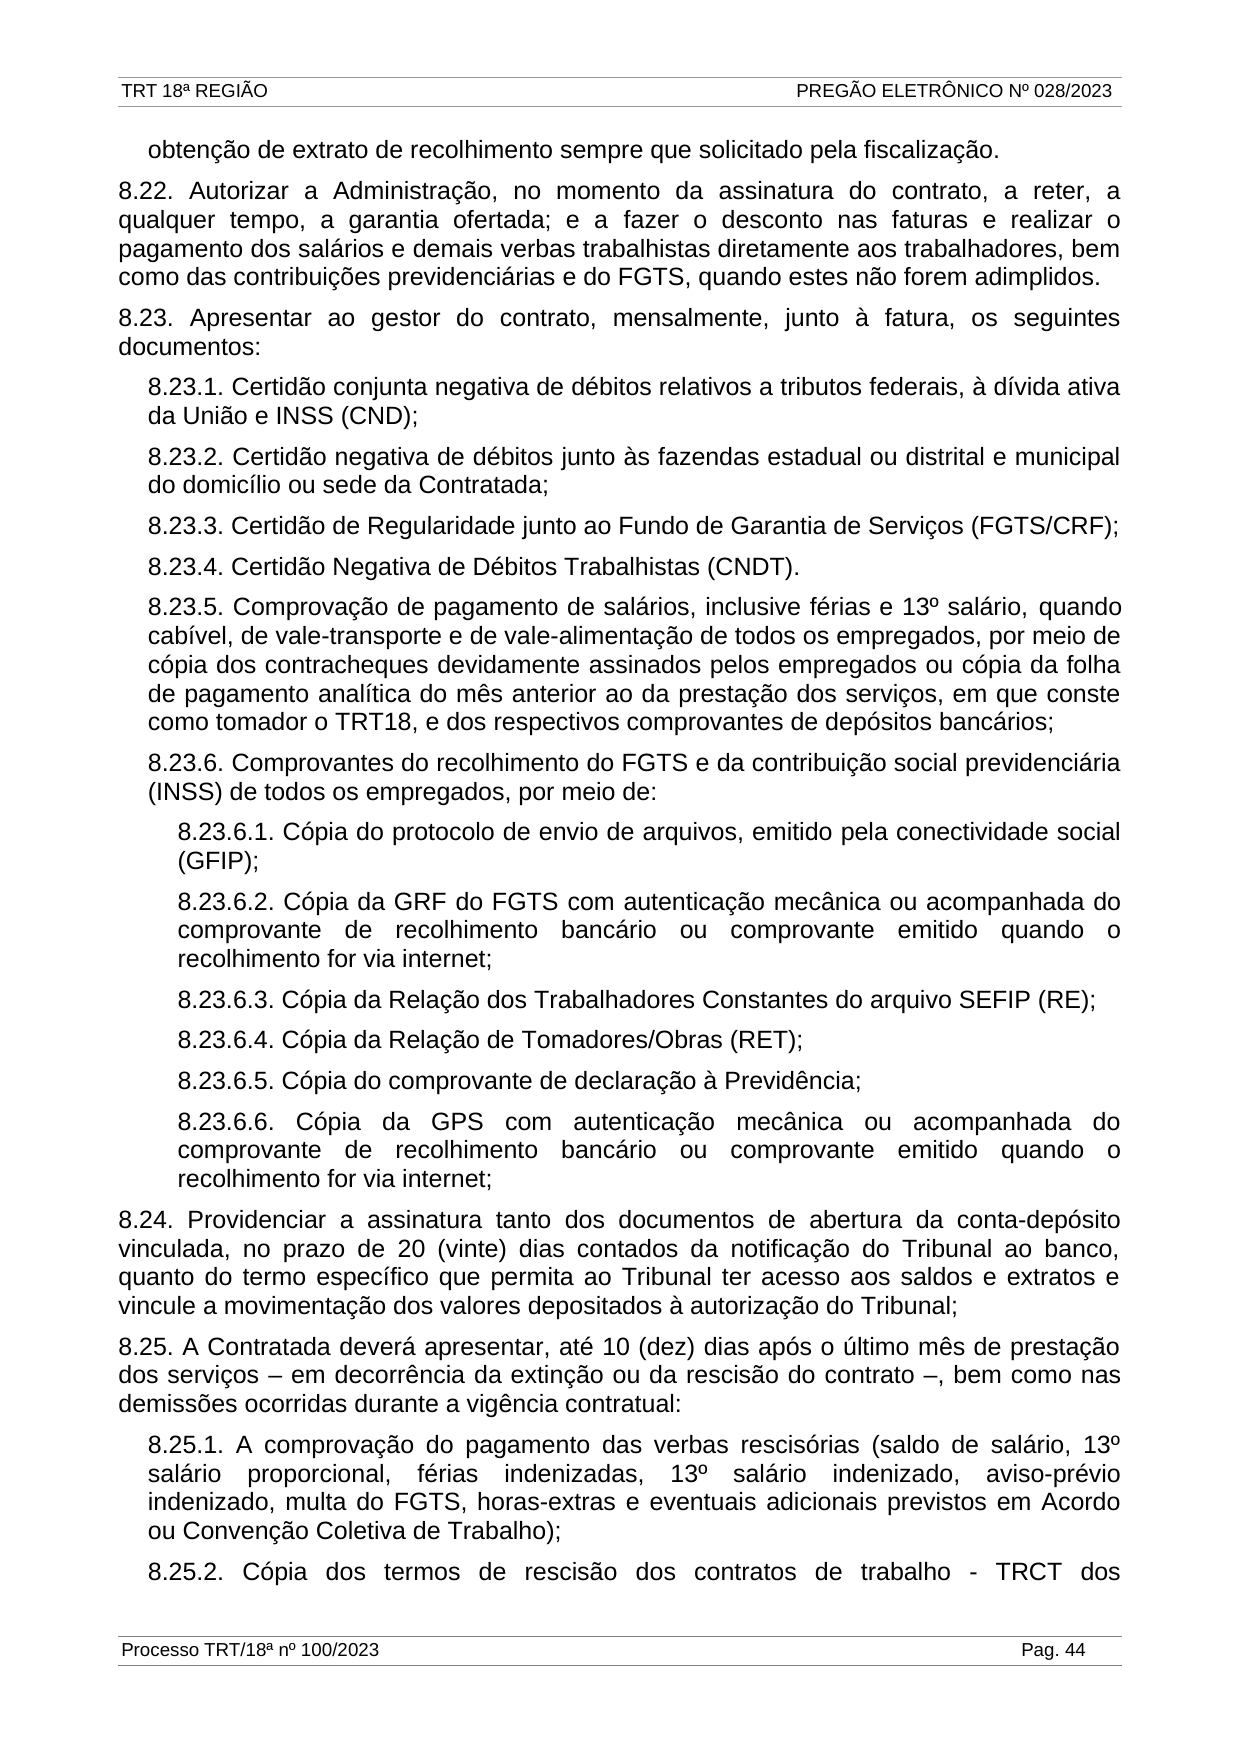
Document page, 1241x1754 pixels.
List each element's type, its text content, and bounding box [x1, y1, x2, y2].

text 8.23.6.5. Cópia do comprovante de declaração à Previdência; [177, 1066, 1122, 1095]
text 8.25.1. A comprovação do pagamento das verbas rescisórias (saldo de salário, 13º salário proporcional, férias indenizadas, 13º salário indenizado, aviso-prévio indenizado, multa do FGTS, horas-extras e eventuais adicionais previstos em Acordo ou Convenção Coletiva de Trabalho); [148, 1430, 1122, 1545]
text 8.23.5. Comprovação de pagamento de salários, inclusive férias e 13º salário, quando cabível, de vale-transporte e de vale-alimentação de todos os empregados, por meio de cópia dos contracheques devidamente assinados pelos empregados ou cópia da folha de pagamento analítica do mês anterior ao da prestação dos serviços, em que conste como tomador o TRT18, e dos respectivos comprovantes de depósitos bancários; [148, 592, 1122, 736]
text 8.24. Providenciar a assinatura tanto dos documentos de abertura da conta-depósito vinculada, no prazo de 20 (vinte) dias contados da notificação do Tribunal ao banco, quanto do termo específico que permita ao Tribunal ter acesso aos saldos e extratos e vincule a movimentação dos valores depositados à autorização do Tribunal; [118, 1205, 1122, 1320]
text 8.23.4. Certidão Negativa de Débitos Trabalhistas (CNDT). [148, 552, 1122, 581]
text 8.23. Apresentar ao gestor do contrato, mensalmente, junto à fatura, os seguintes documentos: [118, 303, 1122, 361]
text 8.23.6.1. Cópia do protocolo de envio de arquivos, emitido pela conectividade social (GFIP); [177, 817, 1122, 875]
text 8.23.6. Comprovantes do recolhimento do FGTS e da contribuição social previdenciária (INSS) de todos os empregados, por meio de: [148, 748, 1122, 806]
text 8.23.1. Certidão conjunta negativa de débitos relativos a tributos federais, à dívida ativa da União e INSS (CND); [148, 372, 1122, 430]
text 8.22. Autorizar a Administração, no momento da assinatura do contrato, a reter, a qualquer tempo, a garantia ofertada; e a fazer o desconto nas faturas e realizar o pagamento dos salários e demais verbas trabalhistas diretamente aos trabalhadores, bem como das contribuições previdenciárias e do FGTS, quando estes não forem adimplidos. [118, 176, 1122, 291]
text 8.25.2. Cópia dos termos de rescisão dos contratos de trabalho - TRCT dos [148, 1557, 1122, 1586]
text 8.23.6.2. Cópia da GRF do FGTS com autenticação mecânica ou acompanhada do comprovante de recolhimento bancário ou comprovante emitido quando o recolhimento for via internet; [177, 887, 1122, 973]
text obtenção de extrato de recolhimento sempre que solicitado pela fiscalização. [148, 136, 1122, 164]
text 8.23.6.6. Cópia da GPS com autenticação mecânica ou acompanhada do comprovante de recolhimento bancário ou comprovante emitido quando o recolhimento for via internet; [177, 1107, 1122, 1193]
text 8.23.3. Certidão de Regularidade junto ao Fundo de Garantia de Serviços (FGTS/CRF); [148, 511, 1122, 540]
text 8.25. A Contratada deverá apresentar, até 10 (dez) dias após o último mês de prestação dos serviços – em decorrência da extinção ou da rescisão do contrato –, bem como nas demissões ocorridas durante a vigência contratual: [118, 1332, 1122, 1418]
text 8.23.6.3. Cópia da Relação dos Trabalhadores Constantes do arquivo SEFIP (RE); [177, 985, 1122, 1014]
text 8.23.2. Certidão negativa de débitos junto às fazendas estadual ou distrital e municipal do domicílio ou sede da Contratada; [148, 442, 1122, 499]
text 8.23.6.4. Cópia da Relação de Tomadores/Obras (RET); [177, 1026, 1122, 1054]
